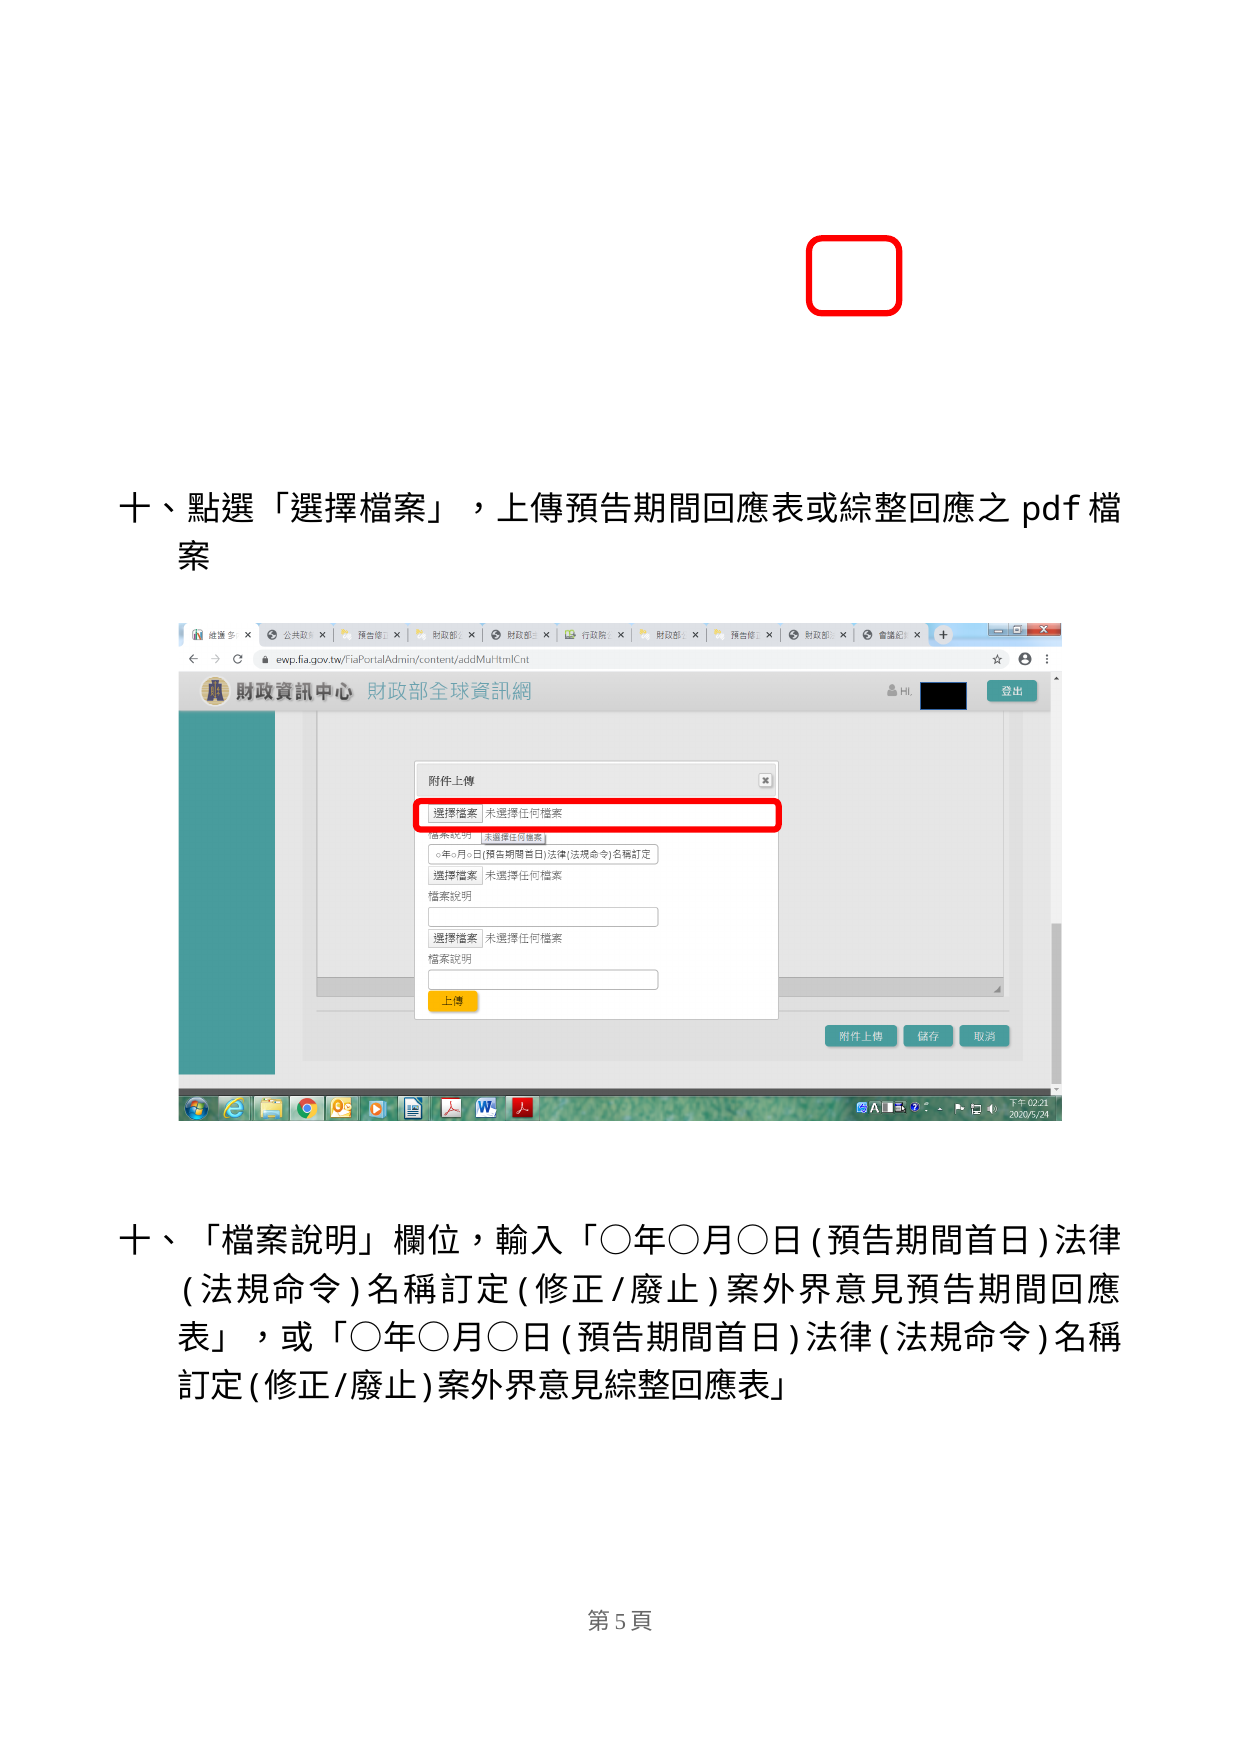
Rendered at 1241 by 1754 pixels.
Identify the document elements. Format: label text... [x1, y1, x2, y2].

picture [178, 623, 1062, 1121]
text 十、點選「選擇檔案」，上傳預告期間回應表或綜整回應之pdf檔案 [118, 481, 1122, 578]
text 十、「檔案說明」欄位，輸入「○年○月○日(預告期間首日)法律(法規命令)名稱訂定(修正/廢止)案外界意見預告期間回應表」，或「○年○月○日(預告期間首日)法律(法規命令)名稱訂定(修正/廢止)案外界意見綜整回應表」 [118, 1214, 1122, 1408]
